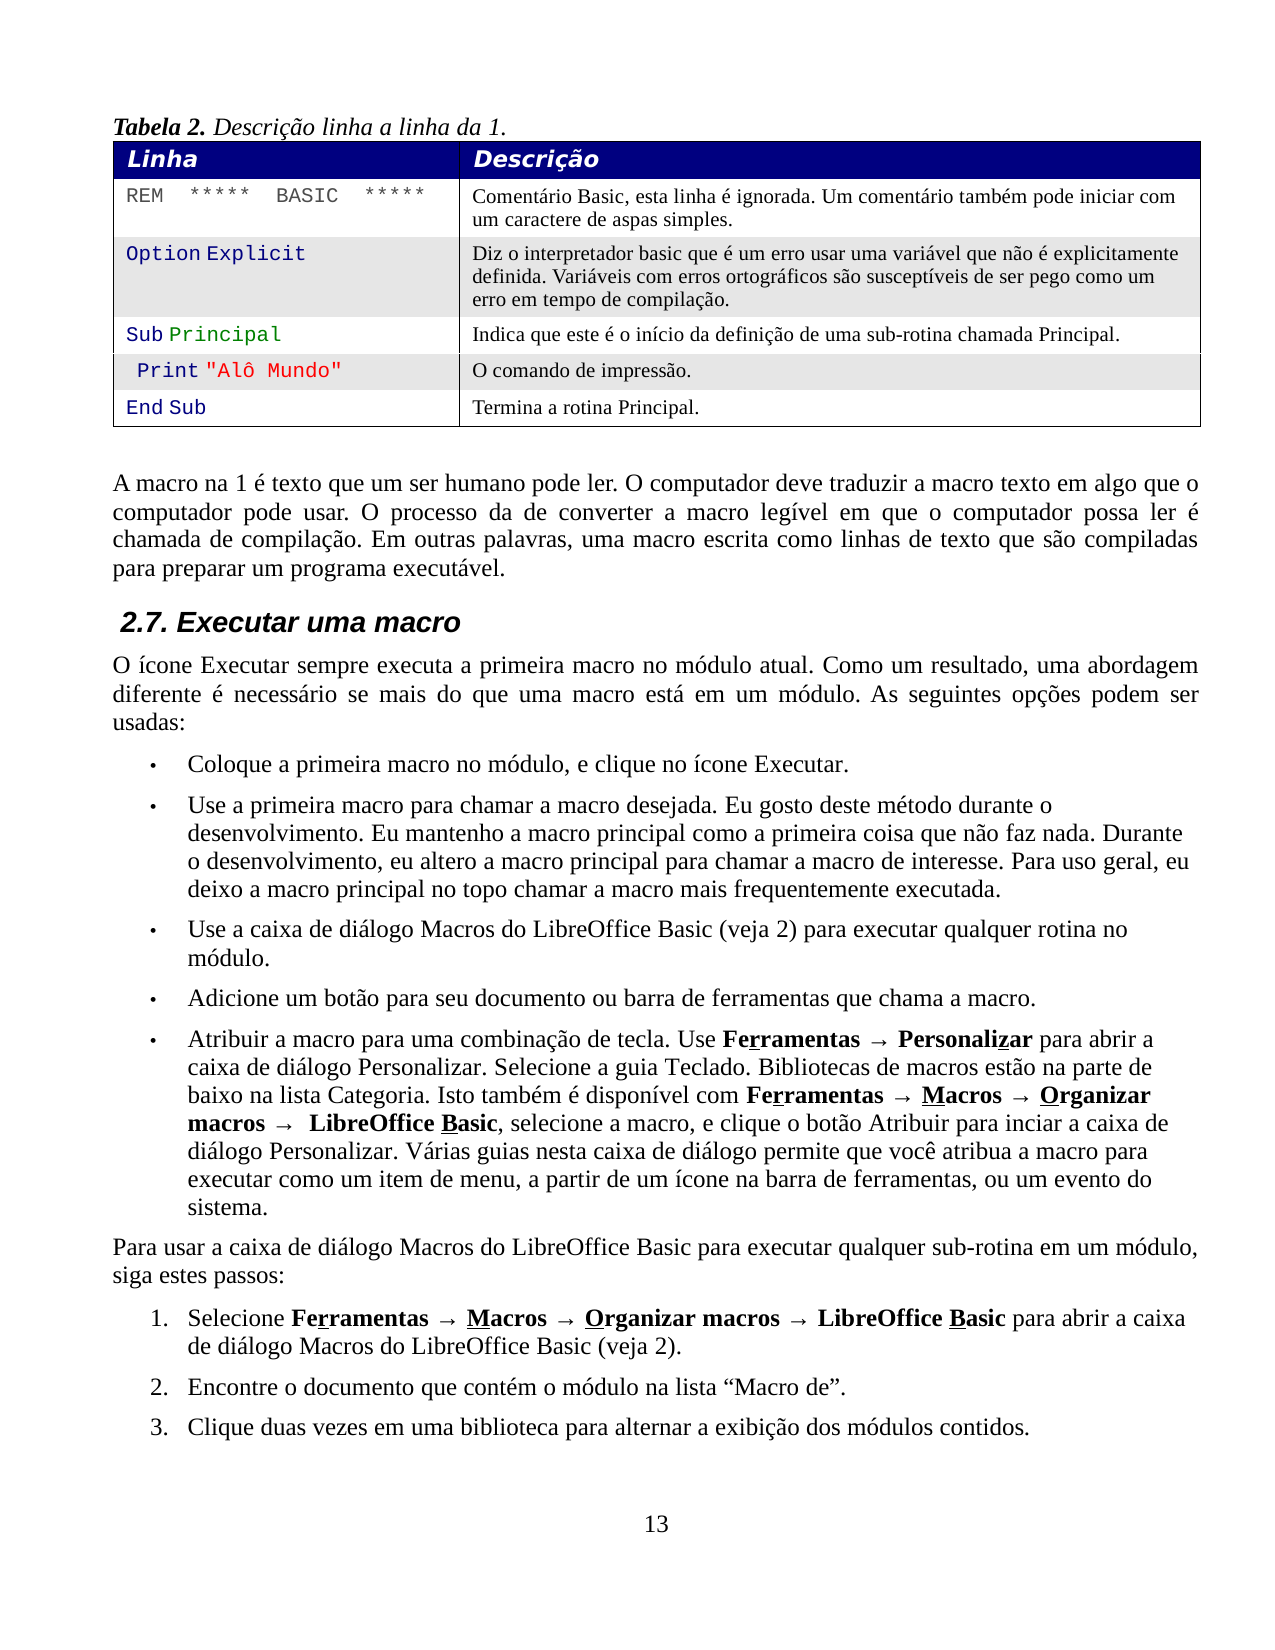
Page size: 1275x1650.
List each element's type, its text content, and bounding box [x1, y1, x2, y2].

subtitle Executar uma macro [112, 606, 1200, 639]
list Use a primeira macro para chamar a macro desejada. Eu gosto deste método durante o desenvolvimento. Eu mantenho a macro principal como a primeira coisa que não faz nada. Durante o desenvolvimento, eu altero a macro principal para chamar a macro de interesse. Para uso geral, eu deixo a macro principal no topo chamar a macro mais frequentemente executada. [150, 791, 1200, 903]
list Clique duas vezes em uma biblioteca para alternar a exibição dos módulos contidos. [150, 1413, 1200, 1441]
text Para usar a caixa de diálogo Macros do LibreOffice Basic para executar qualquer sub-rotina em um módulo, siga estes passos: [112, 1233, 1200, 1289]
table_cell End Sub [114, 390, 459, 426]
list Use a caixa de diálogo Macros do LibreOffice Basic (veja Figura 2) para executar qualquer rotina no módulo. [150, 915, 1200, 971]
text Tabela 2. Descrição linha a linha da Listing 1. [112, 112, 1200, 141]
table_cell O comando de impressão. [460, 354, 1200, 390]
list Atribuir a macro para uma combinação de tecla. Use Ferramentas → Personalizar para abrir a caixa de diálogo Personalizar. Selecione a guia Teclado. Bibliotecas de macros estão na parte de baixo na lista Categoria. Isto também é disponível com Ferramentas → Macros → Organizar macros → LibreOffice Basic, selecione a macro, e clique o botão Atribuir para inciar a caixa de diálogo Personalizar. Várias guias nesta caixa de diálogo permite que você atribua a macro para executar como um item de menu, a partir de um ícone na barra de ferramentas, ou um evento do sistema. [150, 1024, 1200, 1221]
table_cell Indica que este é o início da definição de uma sub-rotina chamada Principal. [460, 317, 1200, 353]
list Coloque a primeira macro no módulo, e clique no ícone Executar. [150, 750, 1200, 778]
table_cell Print "Alô Mundo" [114, 354, 459, 390]
table_header Linha [114, 142, 459, 179]
list Selecione Ferramentas → Macros → Organizar macros → LibreOffice Basic para abrir a caixa de diálogo Macros do LibreOffice Basic (veja Figura 2). [150, 1304, 1200, 1360]
table_cell Diz o interpretador basic que é um erro usar uma variável que não é explicitamente definida. Variáveis com erros ortográficos são susceptíveis de ser pego como um erro em tempo de compilação. [460, 237, 1200, 317]
table_header Descrição [460, 142, 1200, 179]
text A macro na Listing 1 é texto que um ser humano pode ler. O computador deve traduzir a macro texto em algo que o computador pode usar. O processo da de converter a macro legível em que o computador possa ler é chamada de compilação. Em outras palavras, uma macro escrita como linhas de texto que são compiladas para preparar um programa executável. [112, 469, 1200, 581]
table_cell Sub Principal [114, 317, 459, 353]
text O ícone Executar sempre executa a primeira macro no módulo atual. Como um resultado, uma abordagem diferente é necessário se mais do que uma macro está em um módulo. As seguintes opções podem ser usadas: [112, 651, 1200, 736]
table_cell Comentário Basic, esta linha é ignorada. Um comentário também pode iniciar com um caractere de aspas simples. [460, 179, 1200, 237]
table_cell REM ***** BASIC ***** [114, 179, 459, 237]
list Adicione um botão para seu documento ou barra de ferramentas que chama a macro. [150, 984, 1200, 1012]
table_cell Termina a rotina Principal. [460, 390, 1200, 426]
list Encontre o documento que contém o módulo na lista “Macro de”. [150, 1372, 1200, 1401]
table_cell Option Explicit [114, 237, 459, 317]
